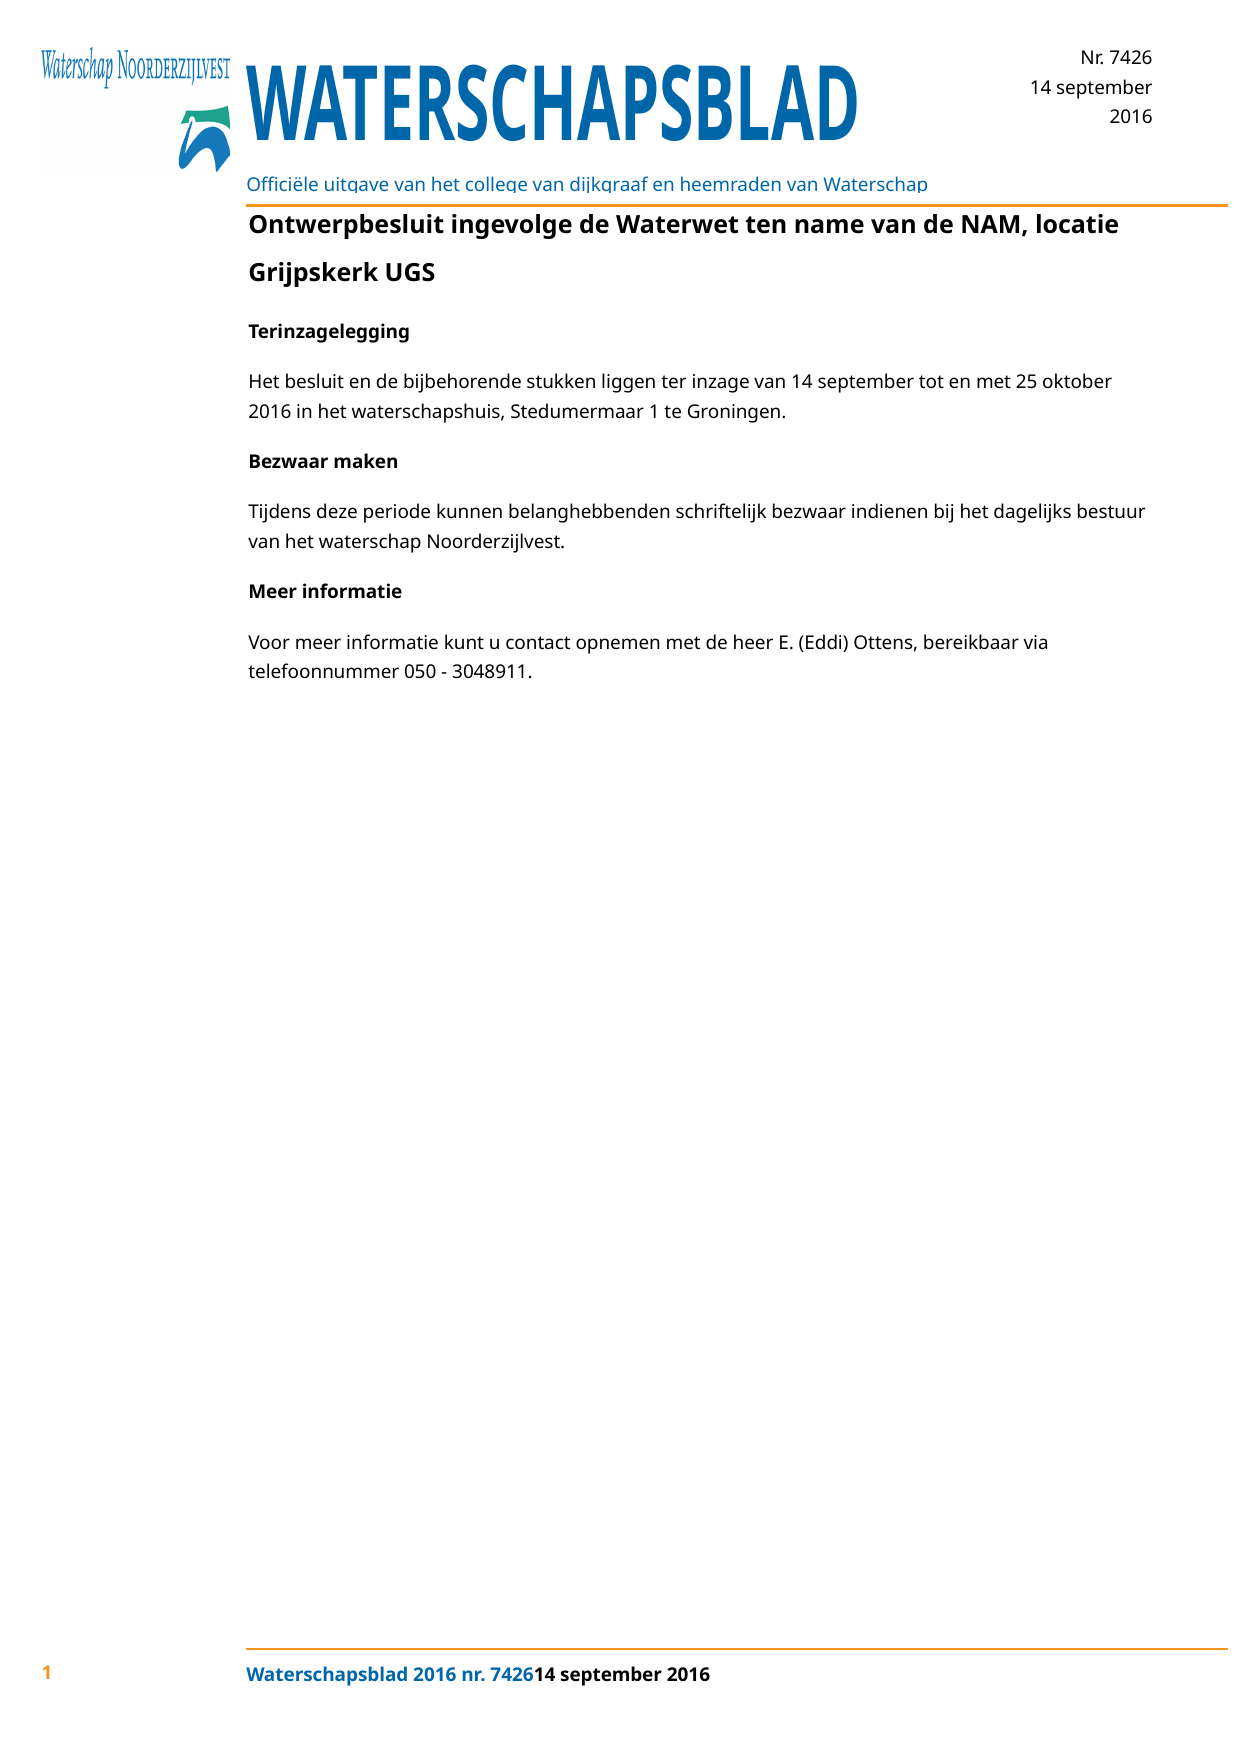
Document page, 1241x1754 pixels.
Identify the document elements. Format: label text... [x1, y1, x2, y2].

picture [41, 47, 231, 172]
text Het besluit en de bijbehorende stukken liggen ter inzage van 14 september tot en met 25 oktober 2016 in het waterschapshuis, Stedumermaar 1 te Groningen. [248, 368, 1152, 424]
text Meer informatie [248, 579, 1152, 604]
text Tijdens deze periode kunnen belanghebbenden schriftelijk bezwaar indienen bij het dagelijks bestuur van het waterschap Noorderzijlvest. [248, 499, 1152, 554]
text Voor meer informatie kunt u contact opnemen met de heer E. (Eddi) Ottens, bereikbaar via telefoonnummer 050 - 3048911. [248, 629, 1152, 684]
text Bezwaar maken [248, 448, 1152, 474]
text Terinzagelegging [248, 318, 1152, 344]
text Ontwerpbesluit ingevolge de Waterwet ten name van de NAM, locatie Grijpskerk UGS [248, 207, 1152, 288]
